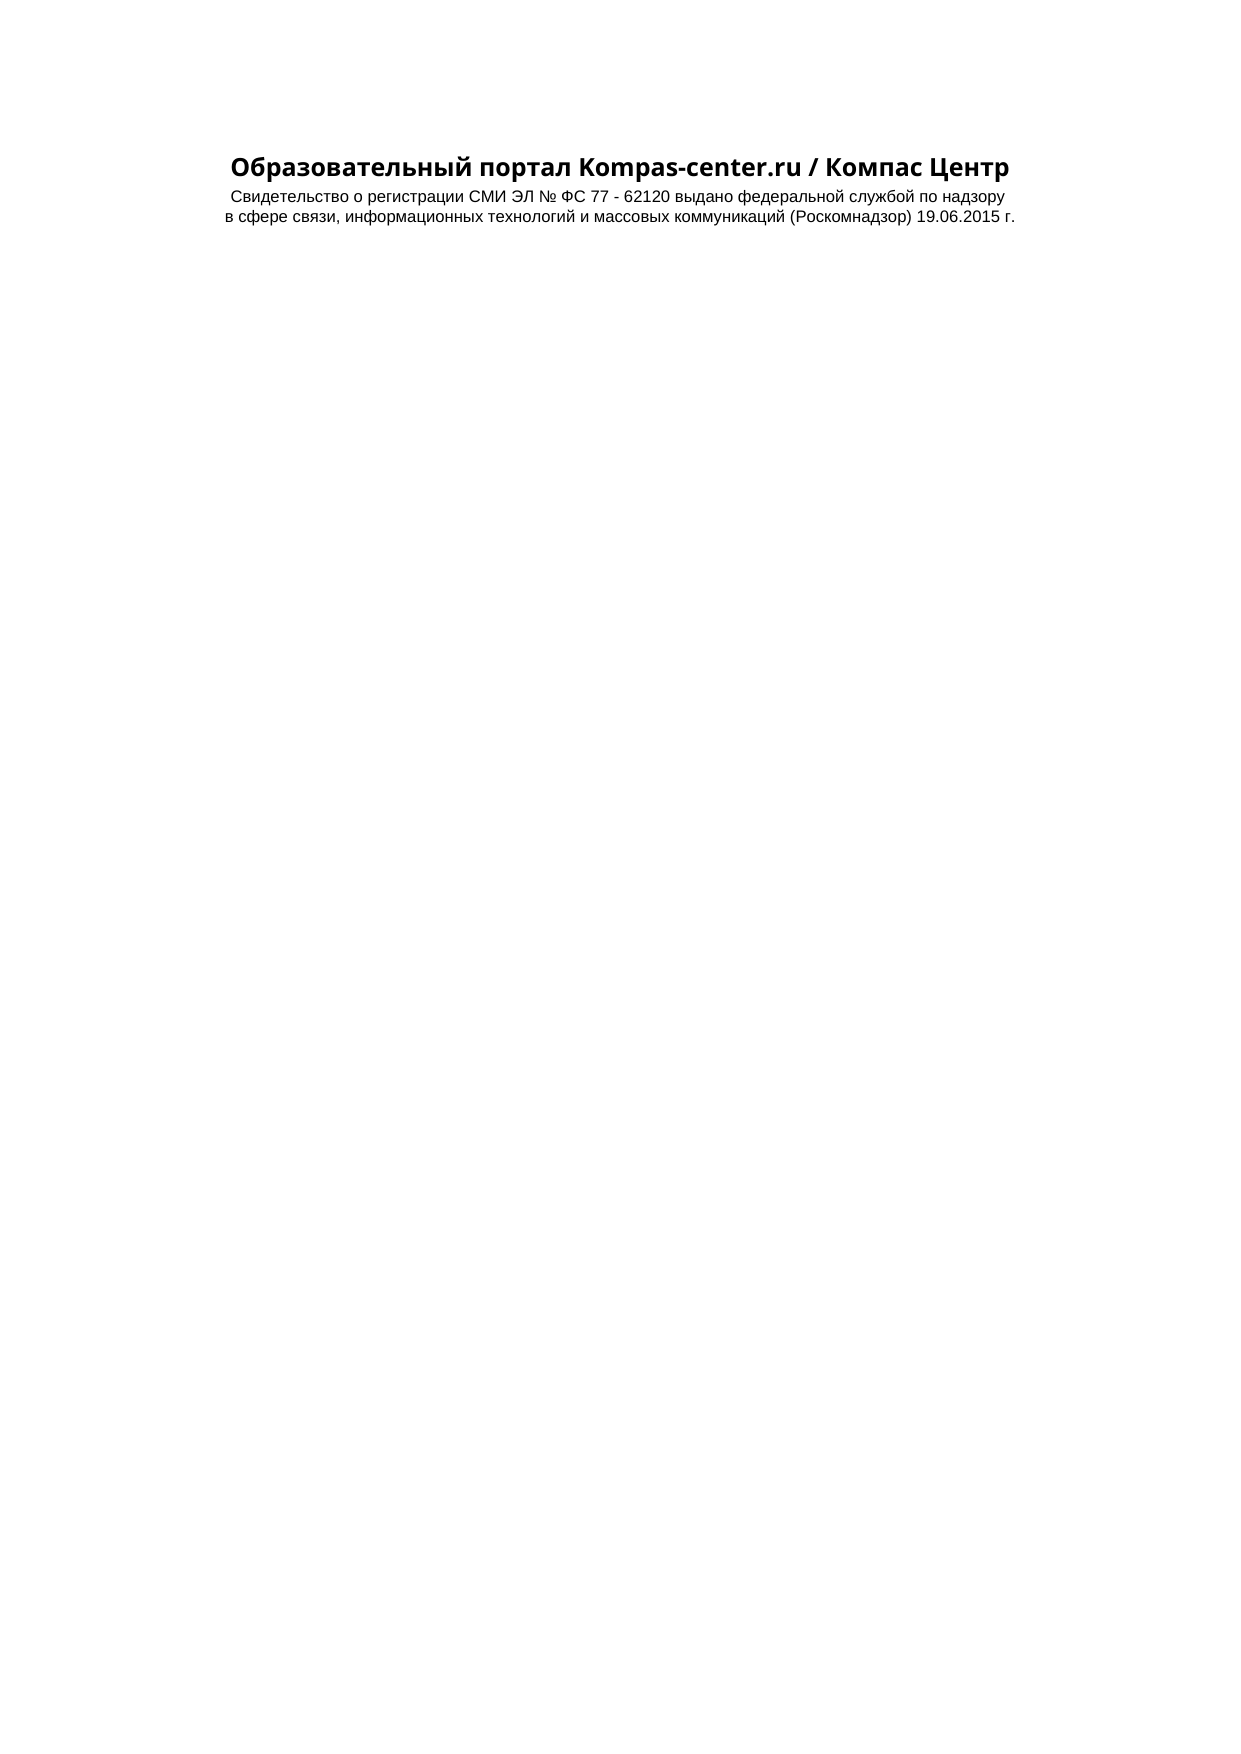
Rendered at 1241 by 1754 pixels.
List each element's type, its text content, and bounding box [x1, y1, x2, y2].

subtitle Образовательный портал Kompas-center.ru / Компас Центр [150, 150, 1090, 184]
text Свидетельство о регистрации СМИ ЭЛ № ФС 77 - 62120 выдано федеральной службой по надзору в сфере связи, информационных технологий и массовых коммуникаций (Роскомнадзор) 19.06.2015 г. [150, 186, 1090, 226]
